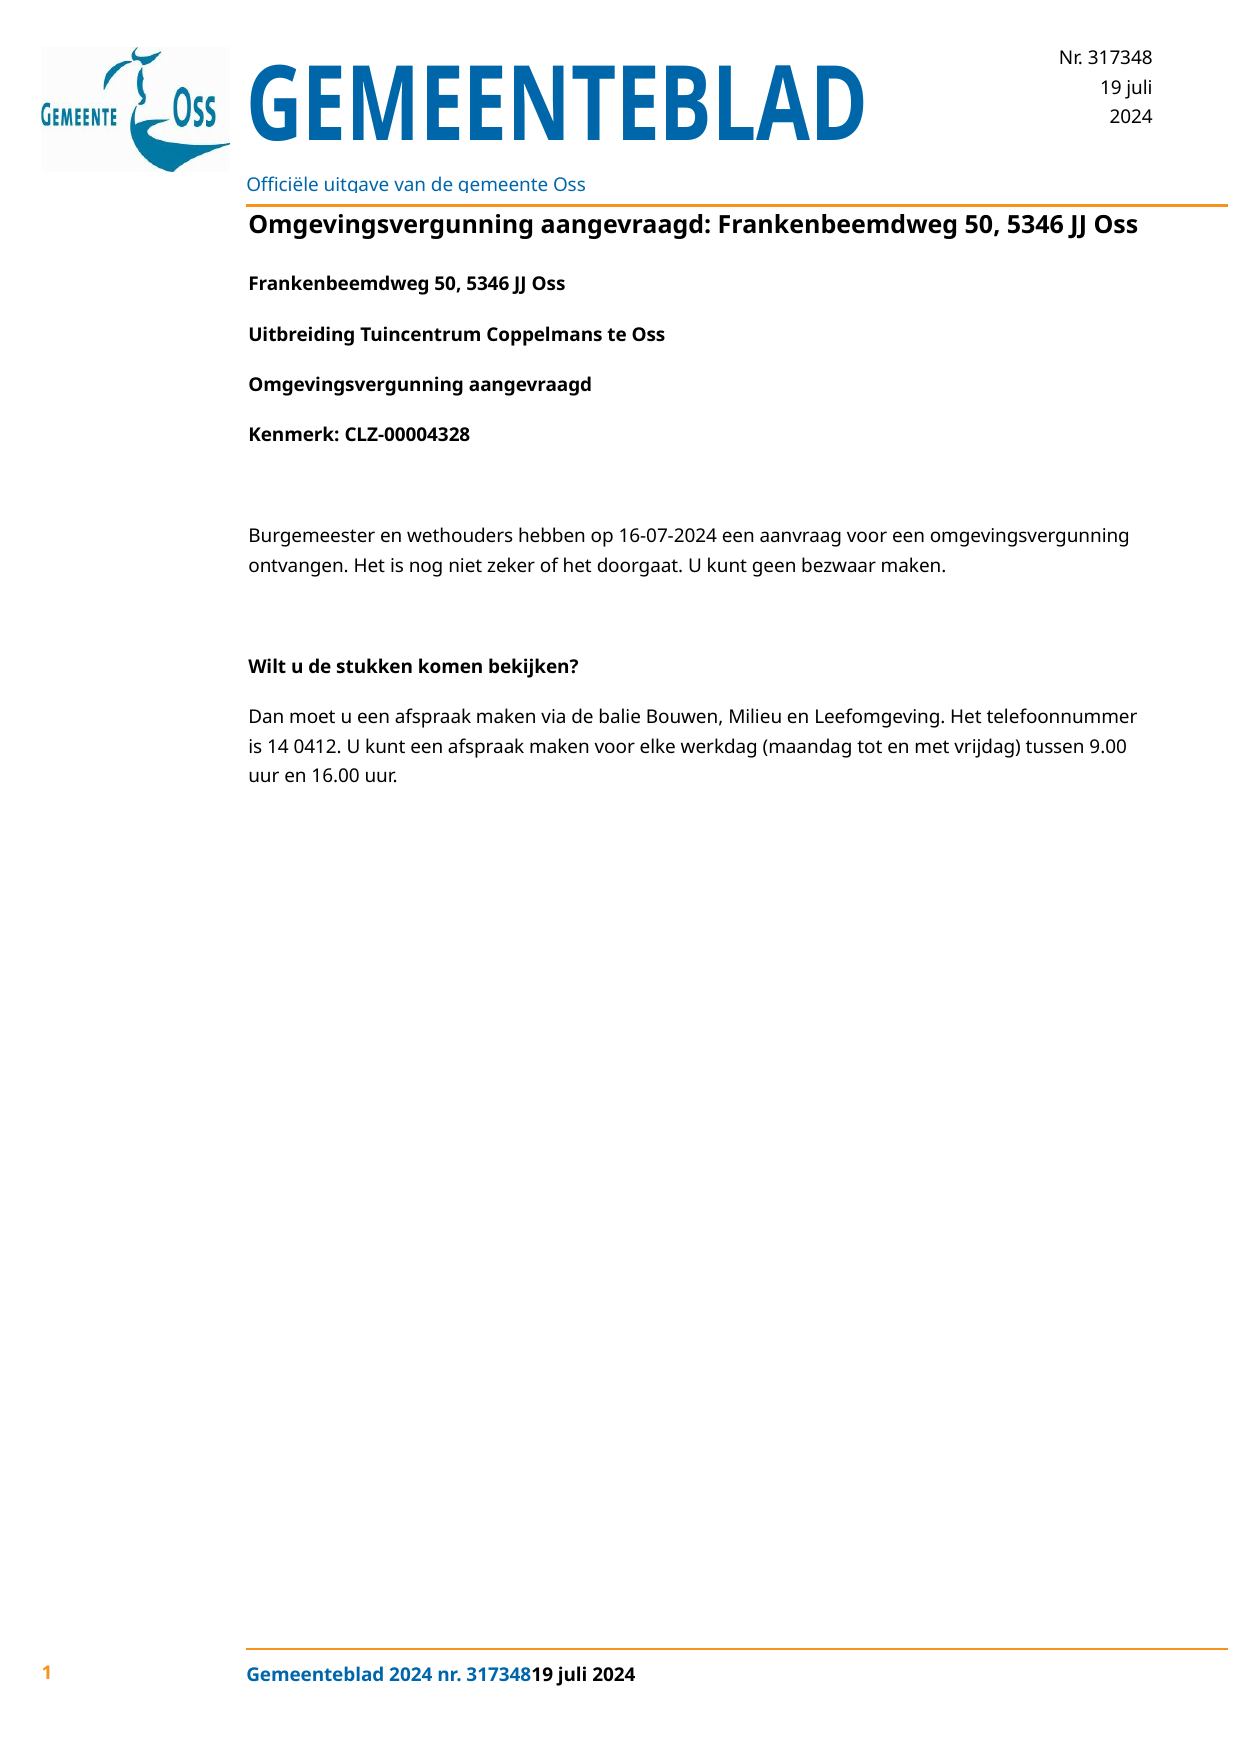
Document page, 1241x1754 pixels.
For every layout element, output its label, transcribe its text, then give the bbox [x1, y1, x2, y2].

text Omgevingsvergunning aangevraagd [248, 371, 1152, 397]
picture [41, 47, 231, 172]
text Burgemeester en wethouders hebben op 16-07-2024 een aanvraag voor een omgevingsvergunning ontvangen. Het is nog niet zeker of het doorgaat. U kunt geen bezwaar maken. [248, 522, 1152, 578]
text Wilt u de stukken komen bekijken? [248, 653, 1152, 678]
text Dan moet u een afspraak maken via de balie Bouwen, Milieu en Leefomgeving. Het telefoonnummer is 14 0412. U kunt een afspraak maken voor elke werkdag (maandag tot en met vrijdag) tussen 9.00 uur en 16.00 uur. [248, 703, 1152, 788]
text Frankenbeemdweg 50, 5346 JJ Oss [248, 270, 1152, 296]
text Uitbreiding Tuincentrum Coppelmans te Oss [248, 321, 1152, 346]
text Omgevingsvergunning aangevraagd: Frankenbeemdweg 50, 5346 JJ Oss [248, 207, 1152, 241]
text Kenmerk: CLZ-00004328 [248, 422, 1152, 447]
